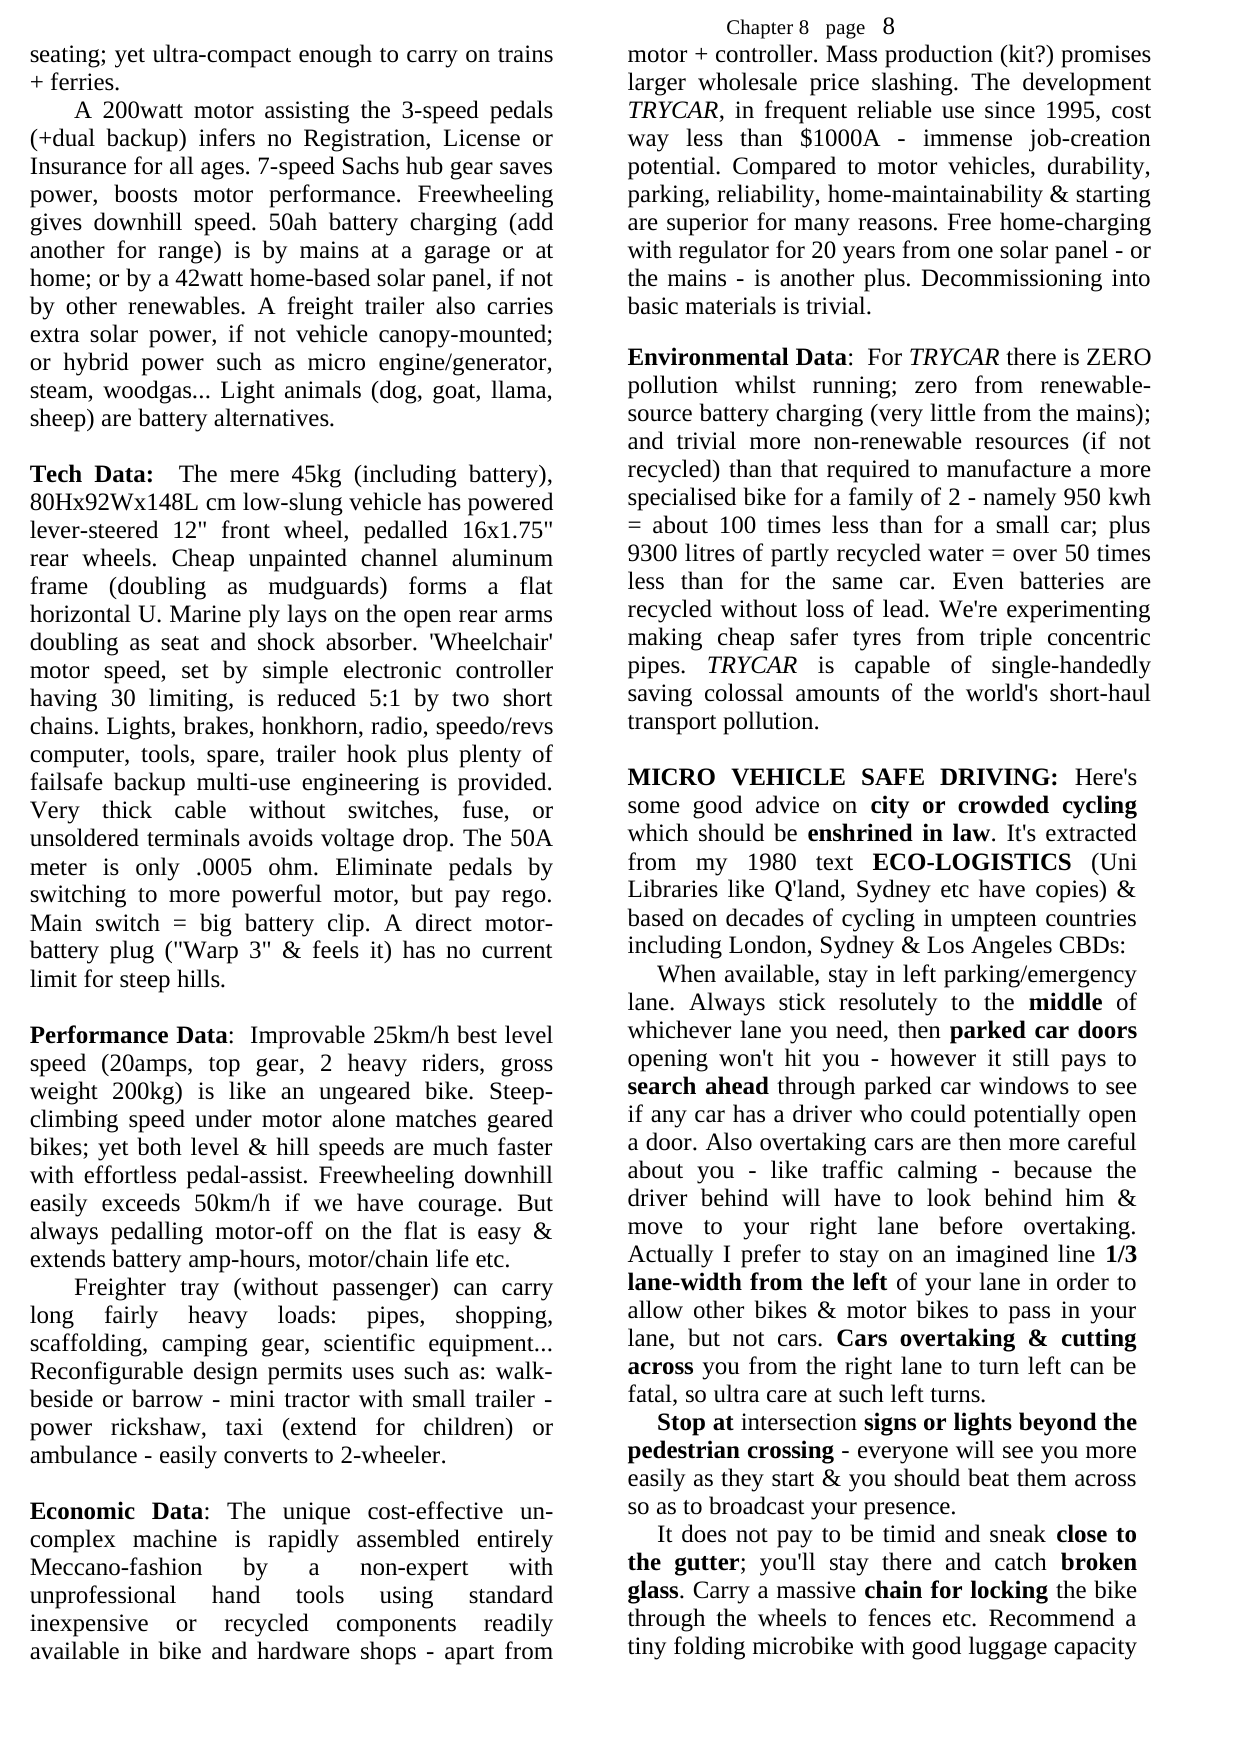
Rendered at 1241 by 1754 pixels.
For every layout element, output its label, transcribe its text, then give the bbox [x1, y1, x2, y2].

text seating; yet ultra-compact enough to carry on trains + ferries. [29, 40, 554, 96]
text Performance Data: Improvable 25km/h best level speed (20amps, top gear, 2 heavy riders, gross weight 200kg) is like an ungeared bike. Steep-climbing speed under motor alone matches geared bikes; yet both level & hill speeds are much faster with effortless pedal-assist. Freewheeling downhill easily exceeds 50km/h if we have courage. But always pedalling motor-off on the flat is easy & extends battery amp-hours, motor/chain life etc. [29, 1021, 554, 1273]
text A 200watt motor assisting the 3-speed pedals (+dual backup) infers no Registration, License or Insurance for all ages. 7-speed Sachs hub gear saves power, boosts motor performance. Freewheeling gives downhill speed. 50ah battery charging (add another for range) is by mains at a garage or at home; or by a 42watt home-based solar panel, if not by other renewables. A freight trailer also carries extra solar power, if not vehicle canopy-mounted; or hybrid power such as micro engine/generator, steam, woodgas... Light animals (dog, goat, llama, sheep) are battery alternatives. [29, 96, 554, 432]
text It does not pay to be timid and sneak close to the gutter; you'll stay there and catch broken glass. Carry a massive chain for locking the bike through the wheels to fences etc. Recommend a tiny folding microbike with good luggage capacity [627, 1520, 1137, 1660]
text Environmental Data: For TRYCAR there is ZERO pollution whilst running; zero from renewable-source battery charging (very little from the mains); and trivial more non-renewable resources (if not recycled) than that required to manufacture a more specialised bike for a family of 2 - namely 950 kwh = about 100 times less than for a small car; plus 9300 litres of partly recycled water = over 50 times less than for the same car. Even batteries are recycled without loss of lead. We're experimenting making cheap safer tyres from triple concentric pipes. TRYCAR is capable of single-handedly saving colossal amounts of the world's short-haul transport pollution. [627, 343, 1151, 735]
text Freighter tray (without passenger) can carry long fairly heavy loads: pipes, shopping, scaffolding, camping gear, scientific equipment... Reconfigurable design permits uses such as: walk-beside or barrow - mini tractor with small trailer - power rickshaw, taxi (extend for children) or ambulance - easily converts to 2-wheeler. [29, 1273, 554, 1469]
text Economic Data: The unique cost-effective un-complex machine is rapidly assembled entirely Meccano-fashion by a non-expert with unprofessional hand tools using standard inexpensive or recycled components readily available in bike and hardware shops - apart from [29, 1497, 554, 1665]
text Stop at intersection signs or lights beyond the pedestrian crossing - everyone will see you more easily as they start & you should beat them across so as to broadcast your presence. [627, 1408, 1137, 1520]
text MICRO VEHICLE SAFE DRIVING: Here's some good advice on city or crowded cycling which should be enshrined in law. It's extracted from my 1980 text ECO-LOGISTICS (Uni Libraries like Q'land, Sydney etc have copies) & based on decades of cycling in umpteen countries including London, Sydney & Los Angeles CBDs: [627, 763, 1137, 959]
text Tech Data: The mere 45kg (including battery), 80Hx92Wx148L cm low-slung vehicle has powered lever-steered 12" front wheel, pedalled 16x1.75" rear wheels. Cheap unpainted channel aluminum frame (doubling as mudguards) forms a flat horizontal U. Marine ply lays on the open rear arms doubling as seat and shock absorber. 'Wheelchair' motor speed, set by simple electronic controller having 30 limiting, is reduced 5:1 by two short chains. Lights, brakes, honkhorn, radio, speedo/revs computer, tools, spare, trailer hook plus plenty of failsafe backup multi-use engineering is provided. Very thick cable without switches, fuse, or unsoldered terminals avoids voltage drop. The 50A meter is only .0005 ohm. Eliminate pedals by switching to more powerful motor, but pay rego. Main switch = big battery clip. A direct motor-battery plug ("Warp 3" & feels it) has no current limit for steep hills. [29, 460, 554, 992]
text When available, stay in left parking/emergency lane. Always stick resolutely to the middle of whichever lane you need, then parked car doors opening won't hit you - however it still pays to search ahead through parked car windows to see if any car has a driver who could potentially open a door. Also overtaking cars are then more careful about you - like traffic calming - because the driver behind will have to look behind him & move to your right lane before overtaking. Actually I prefer to stay on an imagined line 1/3 lane-width from the left of your lane in order to allow other bikes & motor bikes to pass in your lane, but not cars. Cars overtaking & cutting across you from the right lane to turn left can be fatal, so ultra care at such left turns. [627, 959, 1137, 1408]
text motor + controller. Mass production (kit?) promises larger wholesale price slashing. The development TRYCAR, in frequent reliable use since 1995, cost way less than $1000A - immense job-creation potential. Compared to motor vehicles, durability, parking, reliability, home-maintainability & starting are superior for many reasons. Free home-charging with regulator for 20 years from one solar panel - or the mains - is another plus. Decommissioning into basic materials is trivial. [627, 40, 1151, 320]
